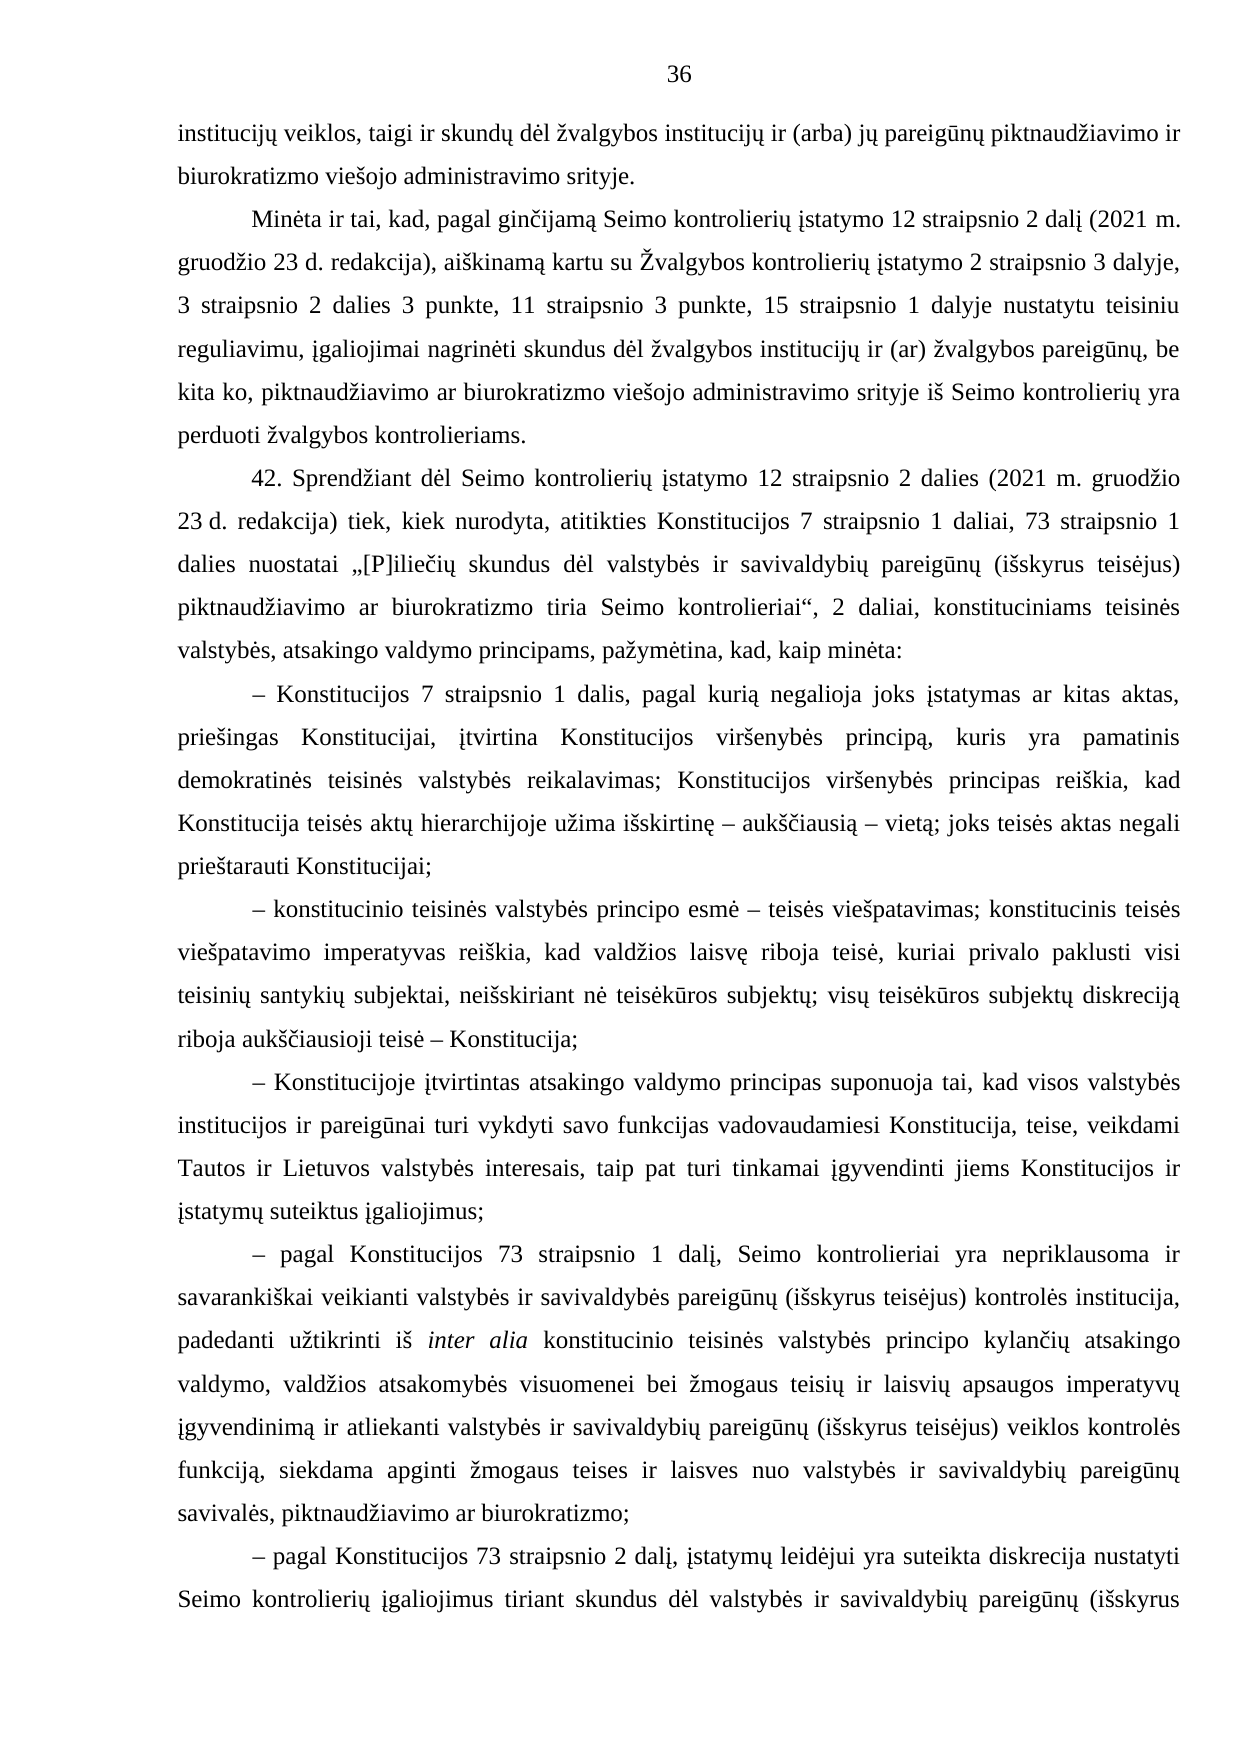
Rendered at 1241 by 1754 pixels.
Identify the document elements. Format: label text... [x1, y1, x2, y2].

text – Konstitucijos 7 straipsnio 1 dalis, pagal kurią negalioja joks įstatymas ar kitas aktas, priešingas Konstitucijai, įtvirtina Konstitucijos viršenybės principą, kuris yra pamatinis demokratinės teisinės valstybės reikalavimas; Konstitucijos viršenybės principas reiškia, kad Konstitucija teisės aktų hierarchijoje užima išskirtinę – aukščiausią – vietą; joks teisės aktas negali prieštarauti Konstitucijai; [177, 679, 1181, 880]
text – pagal Konstitucijos 73 straipsnio 1 dalį, Seimo kontrolieriai yra nepriklausoma ir savarankiškai veikianti valstybės ir savivaldybės pareigūnų (išskyrus teisėjus) kontrolės institucija, padedanti užtikrinti iš inter alia konstitucinio teisinės valstybės principo kylančių atsakingo valdymo, valdžios atsakomybės visuomenei bei žmogaus teisių ir laisvių apsaugos imperatyvų įgyvendinimą ir atliekanti valstybės ir savivaldybių pareigūnų (išskyrus teisėjus) veiklos kontrolės funkciją, siekdama apginti žmogaus teises ir laisves nuo valstybės ir savivaldybių pareigūnų savivalės, piktnaudžiavimo ar biurokratizmo; [177, 1239, 1181, 1527]
text – Konstitucijoje įtvirtintas atsakingo valdymo principas suponuoja tai, kad visos valstybės institucijos ir pareigūnai turi vykdyti savo funkcijas vadovaudamiesi Konstitucija, teise, veikdami Tautos ir Lietuvos valstybės interesais, taip pat turi tinkamai įgyvendinti jiems Konstitucijos ir įstatymų suteiktus įgaliojimus; [177, 1067, 1181, 1225]
text – konstitucinio teisinės valstybės principo esmė – teisės viešpatavimas; konstitucinis teisės viešpatavimo imperatyvas reiškia, kad valdžios laisvę riboja teisė, kuriai privalo paklusti visi teisinių santykių subjektai, neišskiriant nė teisėkūros subjektų; visų teisėkūros subjektų diskreciją riboja aukščiausioji teisė – Konstitucija; [177, 894, 1181, 1052]
text institucijų veiklos, taigi ir skundų dėl žvalgybos institucijų ir (arba) jų pareigūnų piktnaudžiavimo ir biurokratizmo viešojo administravimo srityje. [177, 118, 1181, 190]
text 42. Sprendžiant dėl Seimo kontrolierių įstatymo 12 straipsnio 2 dalies (2021 m. gruodžio 23 d. redakcija) tiek, kiek nurodyta, atitikties Konstitucijos 7 straipsnio 1 daliai, 73 straipsnio 1 dalies nuostatai „[P]iliečių skundus dėl valstybės ir savivaldybių pareigūnų (išskyrus teisėjus) piktnaudžiavimo ar biurokratizmo tiria Seimo kontrolieriai“, 2 daliai, konstituciniams teisinės valstybės, atsakingo valdymo principams, pažymėtina, kad, kaip minėta: [177, 463, 1181, 664]
text – pagal Konstitucijos 73 straipsnio 2 dalį, įstatymų leidėjui yra suteikta diskrecija nustatyti Seimo kontrolierių įgaliojimus tiriant skundus dėl valstybės ir savivaldybių pareigūnų (išskyrus [177, 1541, 1181, 1613]
text Minėta ir tai, kad, pagal ginčijamą Seimo kontrolierių įstatymo 12 straipsnio 2 dalį (2021 m. gruodžio 23 d. redakcija), aiškinamą kartu su Žvalgybos kontrolierių įstatymo 2 straipsnio 3 dalyje, 3 straipsnio 2 dalies 3 punkte, 11 straipsnio 3 punkte, 15 straipsnio 1 dalyje nustatytu teisiniu reguliavimu, įgaliojimai nagrinėti skundus dėl žvalgybos institucijų ir (ar) žvalgybos pareigūnų, be kita ko, piktnaudžiavimo ar biurokratizmo viešojo administravimo srityje iš Seimo kontrolierių yra perduoti žvalgybos kontrolieriams. [177, 204, 1181, 449]
